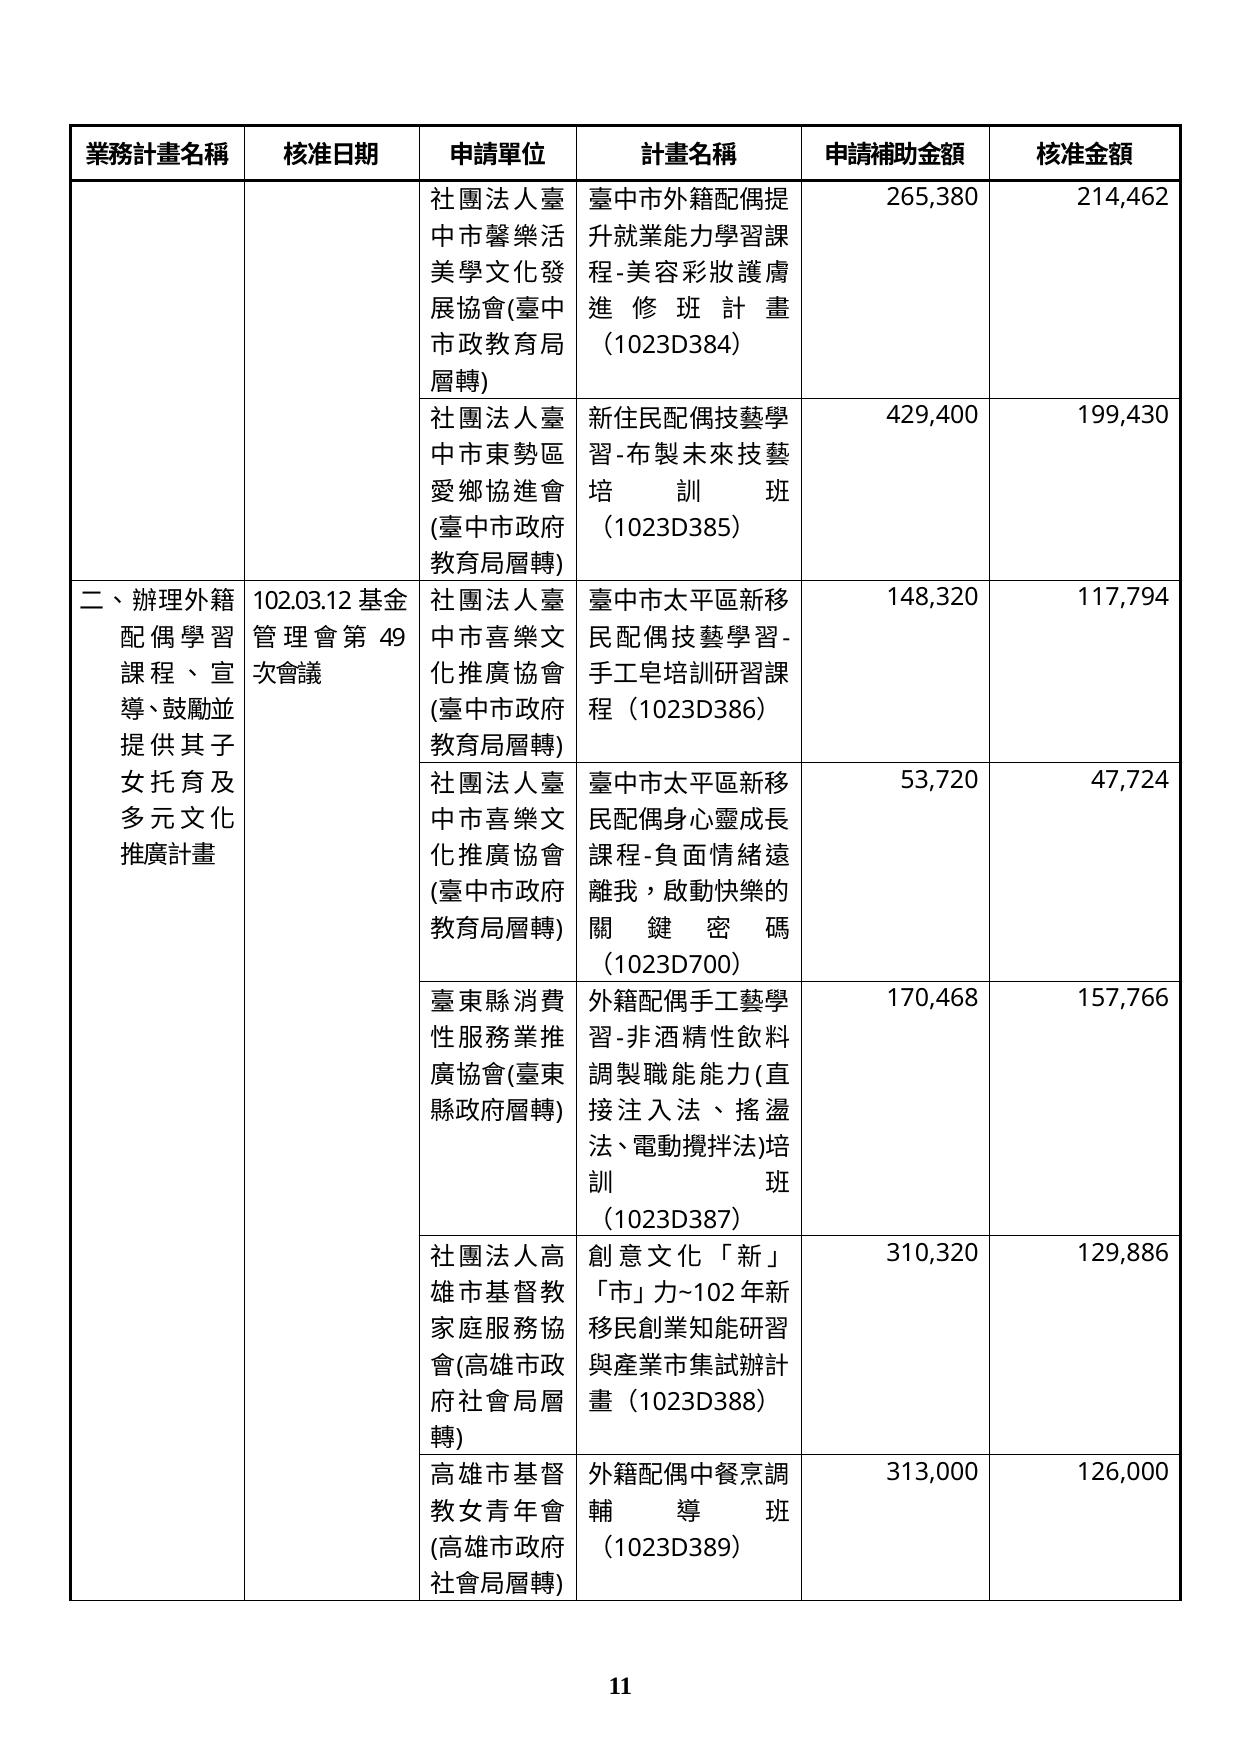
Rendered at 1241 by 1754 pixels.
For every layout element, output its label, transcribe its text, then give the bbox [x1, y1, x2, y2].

table_cell 社團法人臺中市馨樂活美學文化發展協會(臺中市政教育局層轉) [420, 182, 576, 397]
table_cell 社團法人高雄市基督教家庭服務協會(高雄市政府社會局層轉) [420, 1236, 576, 1454]
table_cell 102.03.12基金管理會第49次會議 [245, 581, 419, 1600]
table_cell 臺中市太平區新移民配偶身心靈成長課程-負面情緒遠離我，啟動快樂的關鍵密碼（1023D700） [577, 763, 801, 981]
table_cell 53,720 [802, 763, 989, 981]
table_cell 129,886 [990, 1236, 1179, 1454]
table_header 業務計畫名稱 [72, 127, 244, 179]
table_cell 臺中市太平區新移民配偶技藝學習-手工皂培訓研習課程（1023D386） [577, 581, 801, 762]
table_cell 高雄市基督教女青年會(高雄市政府社會局層轉) [420, 1455, 576, 1600]
table_cell 148,320 [802, 581, 989, 762]
table_cell 429,400 [802, 399, 989, 580]
table_cell 臺東縣消費性服務業推廣協會(臺東縣政府層轉) [420, 982, 576, 1235]
table_cell 新住民配偶技藝學習-布製未來技藝培訓班（1023D385） [577, 399, 801, 580]
table_cell 外籍配偶中餐烹調輔導班（1023D389） [577, 1455, 801, 1600]
table_cell 199,430 [990, 399, 1179, 580]
table_header 計畫名稱 [577, 127, 801, 179]
table_cell 126,000 [990, 1455, 1179, 1600]
table_cell [245, 182, 419, 580]
table_cell 170,468 [802, 982, 989, 1235]
table_cell 265,380 [802, 182, 989, 397]
table_cell 創意文化「新」「市」力~102年新移民創業知能研習與產業市集試辦計畫（1023D388） [577, 1236, 801, 1454]
table_cell 二、辦理外籍配偶學習課程、宣導、鼓勵並提供其子女托育及多元文化推廣計畫 [72, 581, 244, 1600]
table_header 核准日期 [245, 127, 419, 179]
table_cell 157,766 [990, 982, 1179, 1235]
table_header 申請補助金額 [802, 127, 989, 179]
table_header 申請單位 [420, 127, 576, 179]
table_cell 社團法人臺中市東勢區愛鄉協進會(臺中市政府教育局層轉) [420, 399, 576, 580]
table_cell [72, 182, 244, 580]
table_cell 臺中市外籍配偶提升就業能力學習課程-美容彩妝護膚進修班計畫（1023D384） [577, 182, 801, 397]
table_cell 313,000 [802, 1455, 989, 1600]
table_cell 社團法人臺中市喜樂文化推廣協會(臺中市政府教育局層轉) [420, 763, 576, 981]
table_cell 47,724 [990, 763, 1179, 981]
table_cell 社團法人臺中市喜樂文化推廣協會(臺中市政府教育局層轉) [420, 581, 576, 762]
table_cell 214,462 [990, 182, 1179, 397]
table_cell 310,320 [802, 1236, 989, 1454]
table_cell 外籍配偶手工藝學習-非酒精性飲料調製職能能力(直接注入法、搖盪法、電動攪拌法)培訓班（1023D387） [577, 982, 801, 1235]
table_cell 117,794 [990, 581, 1179, 762]
table_header 核准金額 [990, 127, 1179, 179]
